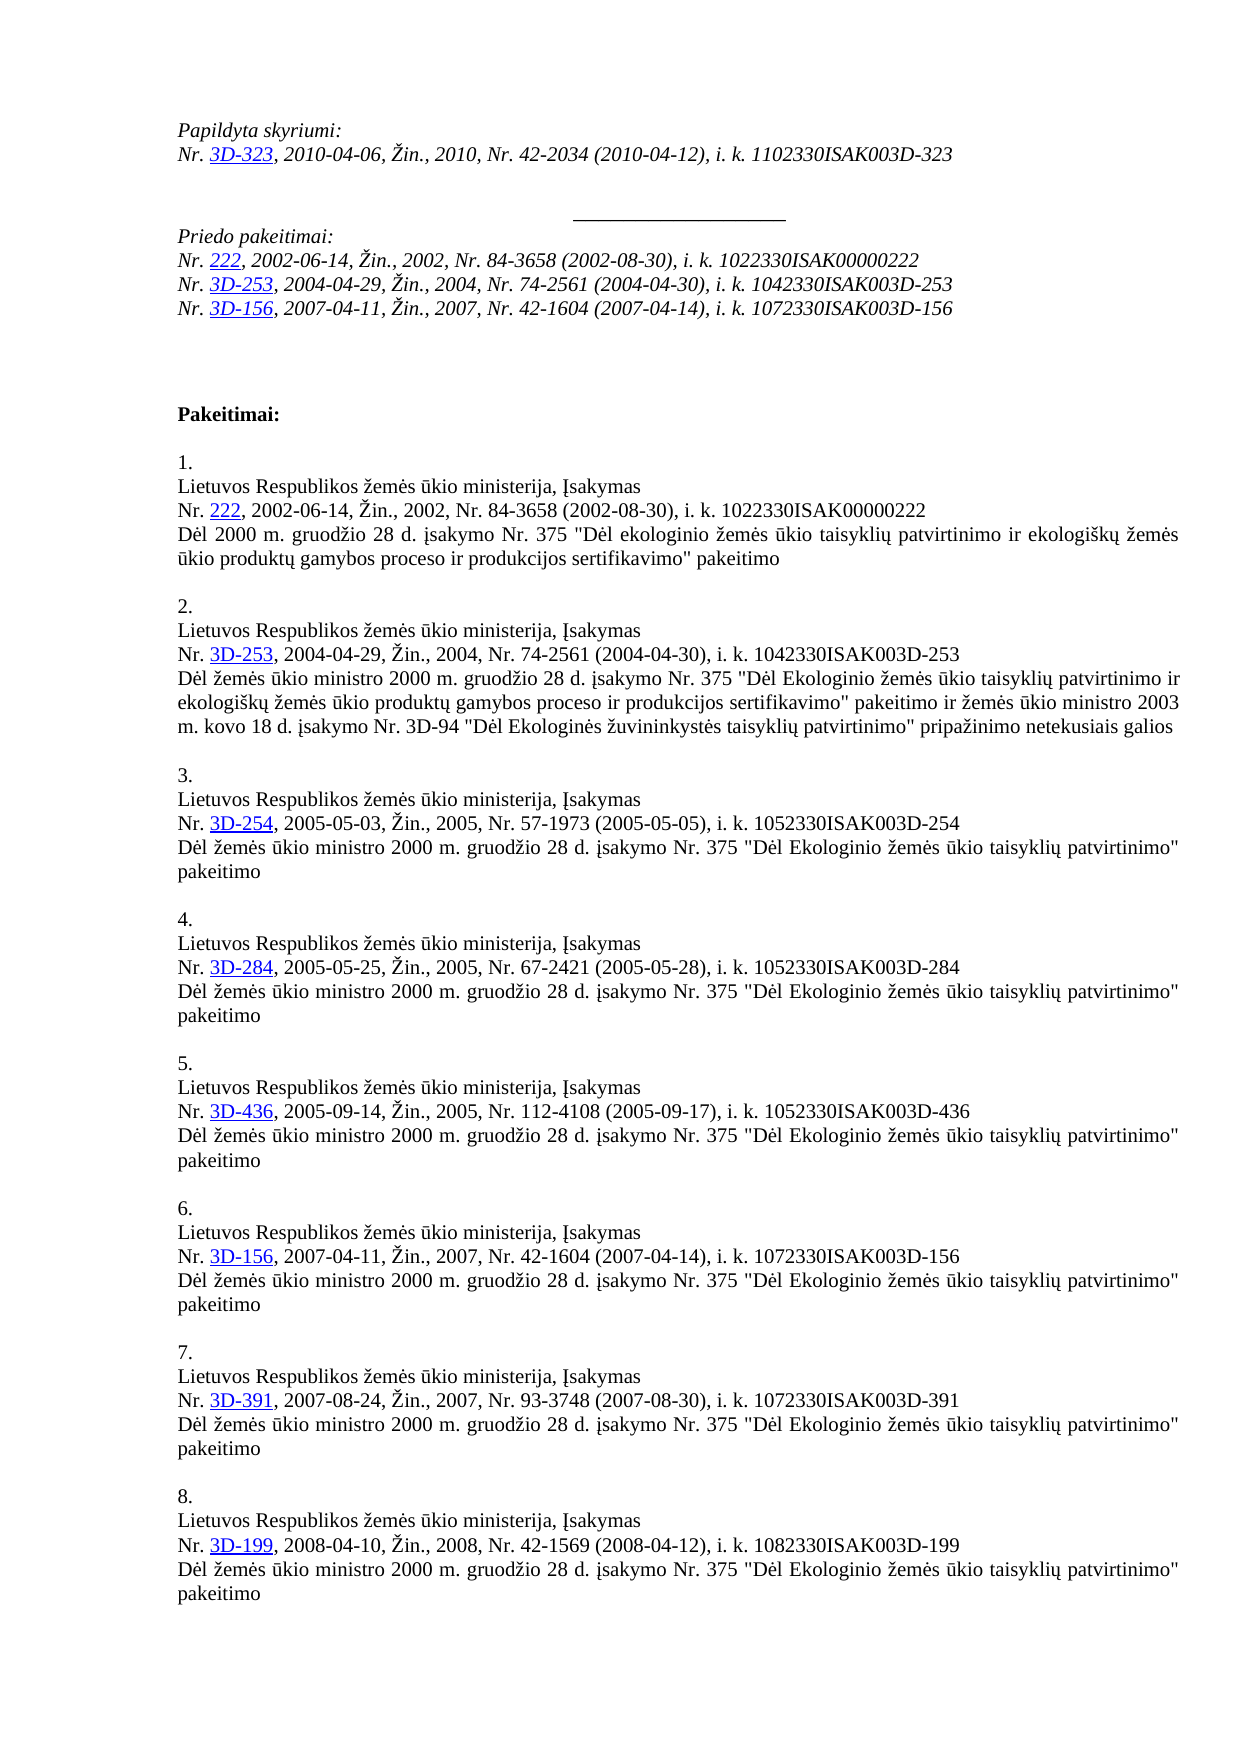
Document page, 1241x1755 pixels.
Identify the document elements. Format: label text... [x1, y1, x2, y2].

text Dėl žemės ūkio ministro 2000 m. gruodžio 28 d. įsakymo Nr. 375 "Dėl Ekologinio žemės ūkio taisyklių patvirtinimo" pakeitimo [177, 835, 1181, 883]
text Lietuvos Respublikos žemės ūkio ministerija, Įsakymas [177, 1364, 1181, 1388]
text 4. [177, 907, 1181, 931]
text Priedo pakeitimai: [177, 224, 1181, 248]
text 8. [177, 1484, 1181, 1508]
text Lietuvos Respublikos žemės ūkio ministerija, Įsakymas [177, 1075, 1181, 1099]
text Nr. 3D-391, 2007-08-24, Žin., 2007, Nr. 93-3748 (2007-08-30), i. k. 1072330ISAK003D-391 [177, 1388, 1181, 1412]
text Lietuvos Respublikos žemės ūkio ministerija, Įsakymas [177, 474, 1181, 498]
text Nr. 222, 2002-06-14, Žin., 2002, Nr. 84-3658 (2002-08-30), i. k. 1022330ISAK00000222 [177, 498, 1181, 522]
text Nr. 3D-253, 2004-04-29, Žin., 2004, Nr. 74-2561 (2004-04-30), i. k. 1042330ISAK003D-253 [177, 642, 1181, 666]
text Nr. 3D-156, 2007-04-11, Žin., 2007, Nr. 42-1604 (2007-04-14), i. k. 1072330ISAK003D-156 [177, 296, 1181, 320]
text 1. [177, 450, 1181, 474]
text Pakeitimai: [177, 402, 1181, 426]
text Dėl žemės ūkio ministro 2000 m. gruodžio 28 d. įsakymo Nr. 375 "Dėl Ekologinio žemės ūkio taisyklių patvirtinimo ir ekologiškų žemės ūkio produktų gamybos proceso ir produkcijos sertifikavimo" pakeitimo ir žemės ūkio ministro 2003 m. kovo 18 d. įsakymo Nr. 3D-94 "Dėl Ekologinės žuvininkystės taisyklių patvirtinimo" pripažinimo netekusiais galios [177, 666, 1181, 738]
text Nr. 3D-436, 2005-09-14, Žin., 2005, Nr. 112-4108 (2005-09-17), i. k. 1052330ISAK003D-436 [177, 1099, 1181, 1123]
text Lietuvos Respublikos žemės ūkio ministerija, Įsakymas [177, 787, 1181, 811]
text 7. [177, 1340, 1181, 1364]
text Nr. 3D-254, 2005-05-03, Žin., 2005, Nr. 57-1973 (2005-05-05), i. k. 1052330ISAK003D-254 [177, 811, 1181, 835]
text Lietuvos Respublikos žemės ūkio ministerija, Įsakymas [177, 618, 1181, 642]
text Dėl 2000 m. gruodžio 28 d. įsakymo Nr. 375 "Dėl ekologinio žemės ūkio taisyklių patvirtinimo ir ekologiškų žemės ūkio produktų gamybos proceso ir produkcijos sertifikavimo" pakeitimo [177, 522, 1181, 570]
text 6. [177, 1196, 1181, 1220]
text Nr. 3D-199, 2008-04-10, Žin., 2008, Nr. 42-1569 (2008-04-12), i. k. 1082330ISAK003D-199 [177, 1532, 1181, 1557]
text 2. [177, 594, 1181, 618]
text Nr. 3D-156, 2007-04-11, Žin., 2007, Nr. 42-1604 (2007-04-14), i. k. 1072330ISAK003D-156 [177, 1244, 1181, 1268]
text Nr. 222, 2002-06-14, Žin., 2002, Nr. 84-3658 (2002-08-30), i. k. 1022330ISAK00000222 [177, 248, 1181, 272]
text Dėl žemės ūkio ministro 2000 m. gruodžio 28 d. įsakymo Nr. 375 "Dėl Ekologinio žemės ūkio taisyklių patvirtinimo" pakeitimo [177, 1412, 1181, 1460]
text _________________ [177, 195, 1181, 224]
text Lietuvos Respublikos žemės ūkio ministerija, Įsakymas [177, 1220, 1181, 1244]
text Nr. 3D-284, 2005-05-25, Žin., 2005, Nr. 67-2421 (2005-05-28), i. k. 1052330ISAK003D-284 [177, 955, 1181, 979]
text Dėl žemės ūkio ministro 2000 m. gruodžio 28 d. įsakymo Nr. 375 "Dėl Ekologinio žemės ūkio taisyklių patvirtinimo" pakeitimo [177, 979, 1181, 1027]
text Dėl žemės ūkio ministro 2000 m. gruodžio 28 d. įsakymo Nr. 375 "Dėl Ekologinio žemės ūkio taisyklių patvirtinimo" pakeitimo [177, 1557, 1181, 1605]
text Nr. 3D-323, 2010-04-06, Žin., 2010, Nr. 42-2034 (2010-04-12), i. k. 1102330ISAK003D-323 [177, 142, 1181, 166]
text Dėl žemės ūkio ministro 2000 m. gruodžio 28 d. įsakymo Nr. 375 "Dėl Ekologinio žemės ūkio taisyklių patvirtinimo" pakeitimo [177, 1268, 1181, 1316]
text Dėl žemės ūkio ministro 2000 m. gruodžio 28 d. įsakymo Nr. 375 "Dėl Ekologinio žemės ūkio taisyklių patvirtinimo" pakeitimo [177, 1123, 1181, 1172]
text Lietuvos Respublikos žemės ūkio ministerija, Įsakymas [177, 1508, 1181, 1532]
text 3. [177, 762, 1181, 787]
text Papildyta skyriumi: [177, 118, 1181, 142]
text 5. [177, 1051, 1181, 1075]
text Nr. 3D-253, 2004-04-29, Žin., 2004, Nr. 74-2561 (2004-04-30), i. k. 1042330ISAK003D-253 [177, 272, 1181, 296]
text Lietuvos Respublikos žemės ūkio ministerija, Įsakymas [177, 931, 1181, 955]
